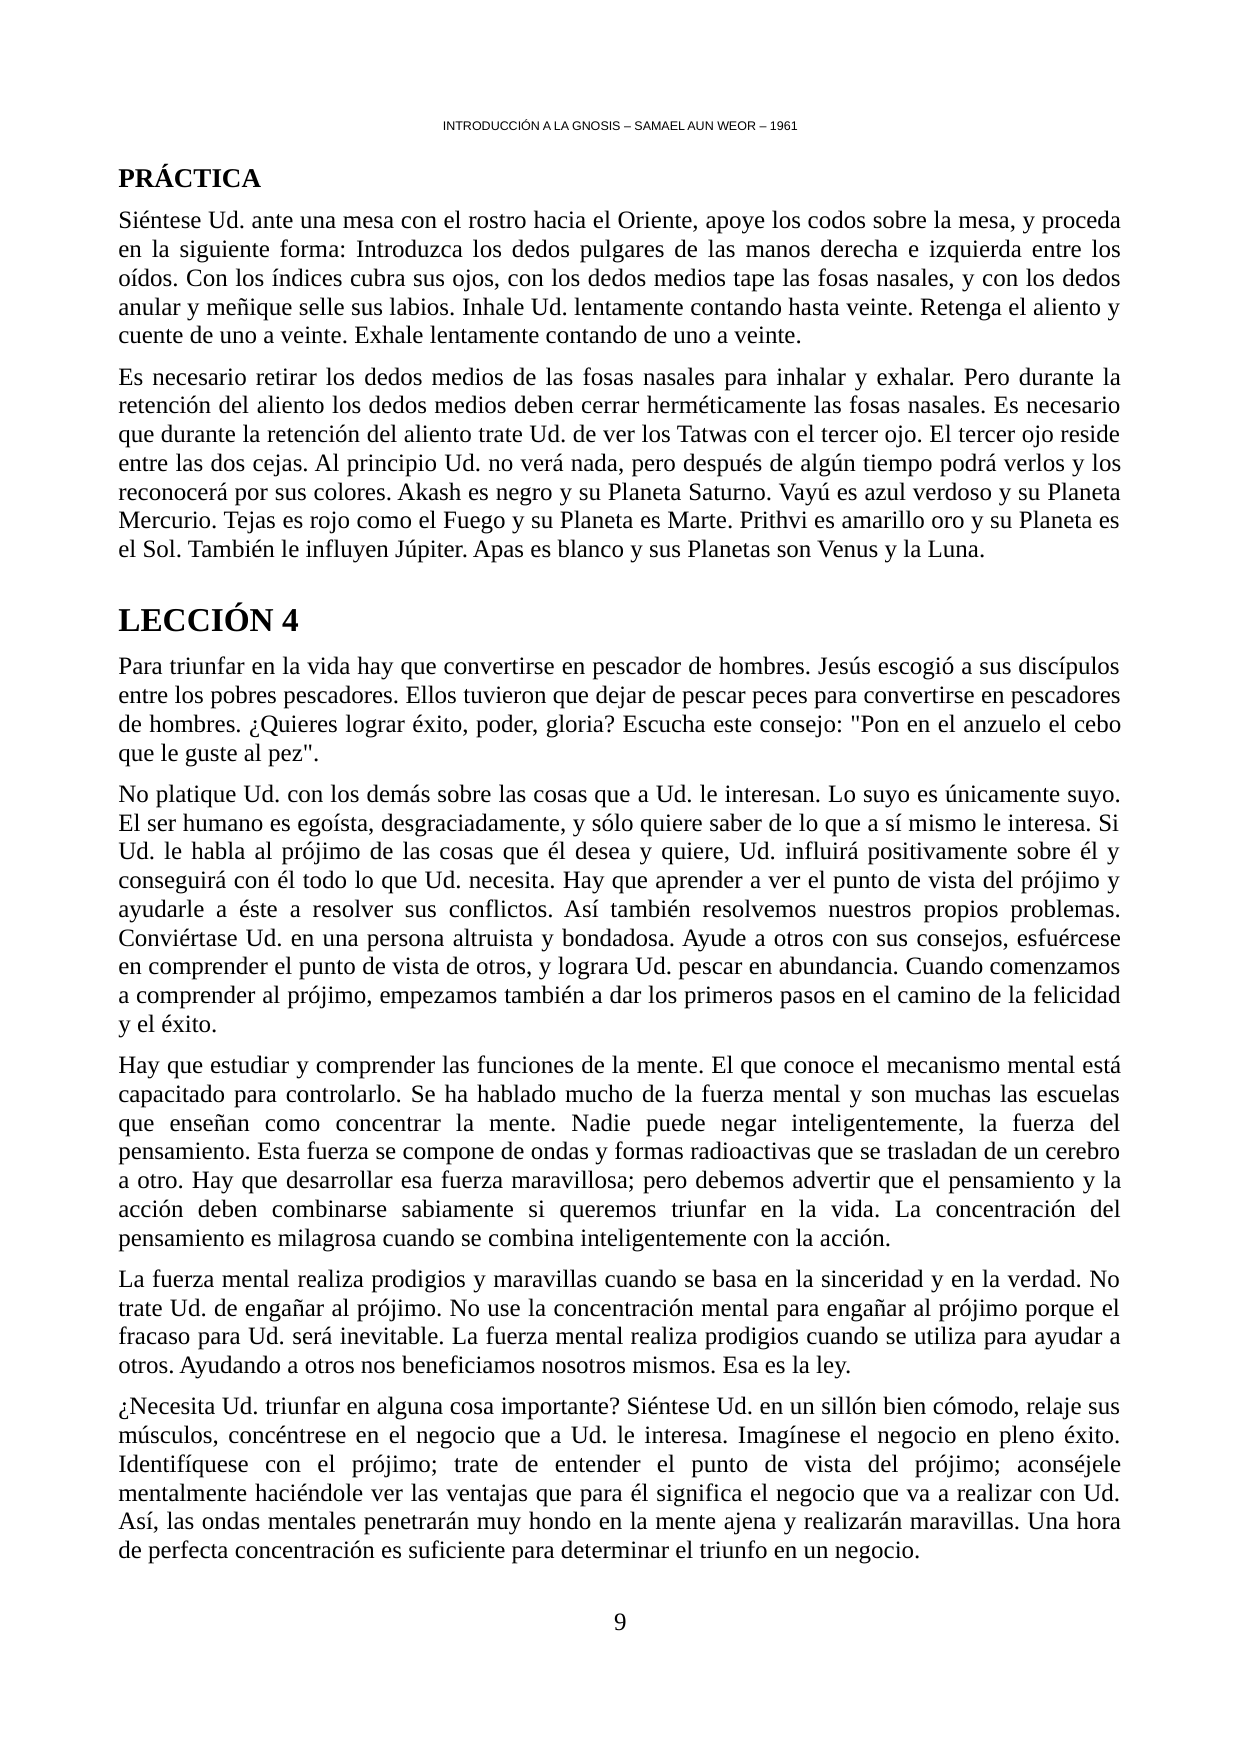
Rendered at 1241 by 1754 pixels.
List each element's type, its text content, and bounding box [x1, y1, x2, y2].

text Siéntese Ud. ante una mesa con el rostro hacia el Oriente, apoye los codos sobre la mesa, y proceda en la siguiente forma: Introduzca los dedos pulgares de las manos derecha e izquierda entre los oídos. Con los índices cubra sus ojos, con los dedos medios tape las fosas nasales, y con los dedos anular y meñique selle sus labios. Inhale Ud. lentamente contando hasta veinte. Retenga el aliento y cuente de uno a veinte. Exhale lentamente contando de uno a veinte. [118, 206, 1122, 349]
subtitle LECCIÓN 4 [118, 601, 1122, 639]
text La fuerza mental realiza prodigios y maravillas cuando se basa en la sinceridad y en la verdad. No trate Ud. de engañar al prójimo. No use la concentración mental para engañar al prójimo porque el fracaso para Ud. será inevitable. La fuerza mental realiza prodigios cuando se utiliza para ayudar a otros. Ayudando a otros nos beneficiamos nosotros mismos. Esa es la ley. [118, 1264, 1122, 1379]
text ¿Necesita Ud. triunfar en alguna cosa importante? Siéntese Ud. en un sillón bien cómodo, relaje sus músculos, concéntrese en el negocio que a Ud. le interesa. Imagínese el negocio en pleno éxito. Identifíquese con el prójimo; trate de entender el punto de vista del prójimo; aconséjele mentalmente haciéndole ver las ventajas que para él significa el negocio que va a realizar con Ud. Así, las ondas mentales penetrarán muy hondo en la mente ajena y realizarán maravillas. Una hora de perfecta concentración es suficiente para determinar el triunfo en un negocio. [118, 1391, 1122, 1564]
subtitle PRÁCTICA [118, 162, 1122, 193]
text Es necesario retirar los dedos medios de las fosas nasales para inhalar y exhalar. Pero durante la retención del aliento los dedos medios deben cerrar herméticamente las fosas nasales. Es necesario que durante la retención del aliento trate Ud. de ver los Tatwas con el tercer ojo. El tercer ojo reside entre las dos cejas. Al principio Ud. no verá nada, pero después de algún tiempo podrá verlos y los reconocerá por sus colores. Akash es negro y su Planeta Saturno. Vayú es azul verdoso y su Planeta Mercurio. Tejas es rojo como el Fuego y su Planeta es Marte. Prithvi es amarillo oro y su Planeta es el Sol. También le influyen Júpiter. Apas es blanco y sus Planetas son Venus y la Luna. [118, 362, 1122, 563]
text No platique Ud. con los demás sobre las cosas que a Ud. le interesan. Lo suyo es únicamente suyo. El ser humano es egoísta, desgraciadamente, y sólo quiere saber de lo que a sí mismo le interesa. Si Ud. le habla al prójimo de las cosas que él desea y quiere, Ud. influirá positivamente sobre él y conseguirá con él todo lo que Ud. necesita. Hay que aprender a ver el punto de vista del prójimo y ayudarle a éste a resolver sus conflictos. Así también resolvemos nuestros propios problemas. Conviértase Ud. en una persona altruista y bondadosa. Ayude a otros con sus consejos, esfuércese en comprender el punto de vista de otros, y lograra Ud. pescar en abundancia. Cuando comenzamos a comprender al prójimo, empezamos también a dar los primeros pasos en el camino de la felicidad y el éxito. [118, 779, 1122, 1038]
text Hay que estudiar y comprender las funciones de la mente. El que conoce el mecanismo mental está capacitado para controlarlo. Se ha hablado mucho de la fuerza mental y son muchas las escuelas que enseñan como concentrar la mente. Nadie puede negar inteligentemente, la fuerza del pensamiento. Esta fuerza se compone de ondas y formas radioactivas que se trasladan de un cerebro a otro. Hay que desarrollar esa fuerza maravillosa; pero debemos advertir que el pensamiento y la acción deben combinarse sabiamente si queremos triunfar en la vida. La concentración del pensamiento es milagrosa cuando se combina inteligentemente con la acción. [118, 1050, 1122, 1251]
text Para triunfar en la vida hay que convertirse en pescador de hombres. Jesús escogió a sus discípulos entre los pobres pescadores. Ellos tuvieron que dejar de pescar peces para convertirse en pescadores de hombres. ¿Quieres lograr éxito, poder, gloria? Escucha este consejo: "Pon en el anzuelo el cebo que le guste al pez". [118, 651, 1122, 766]
